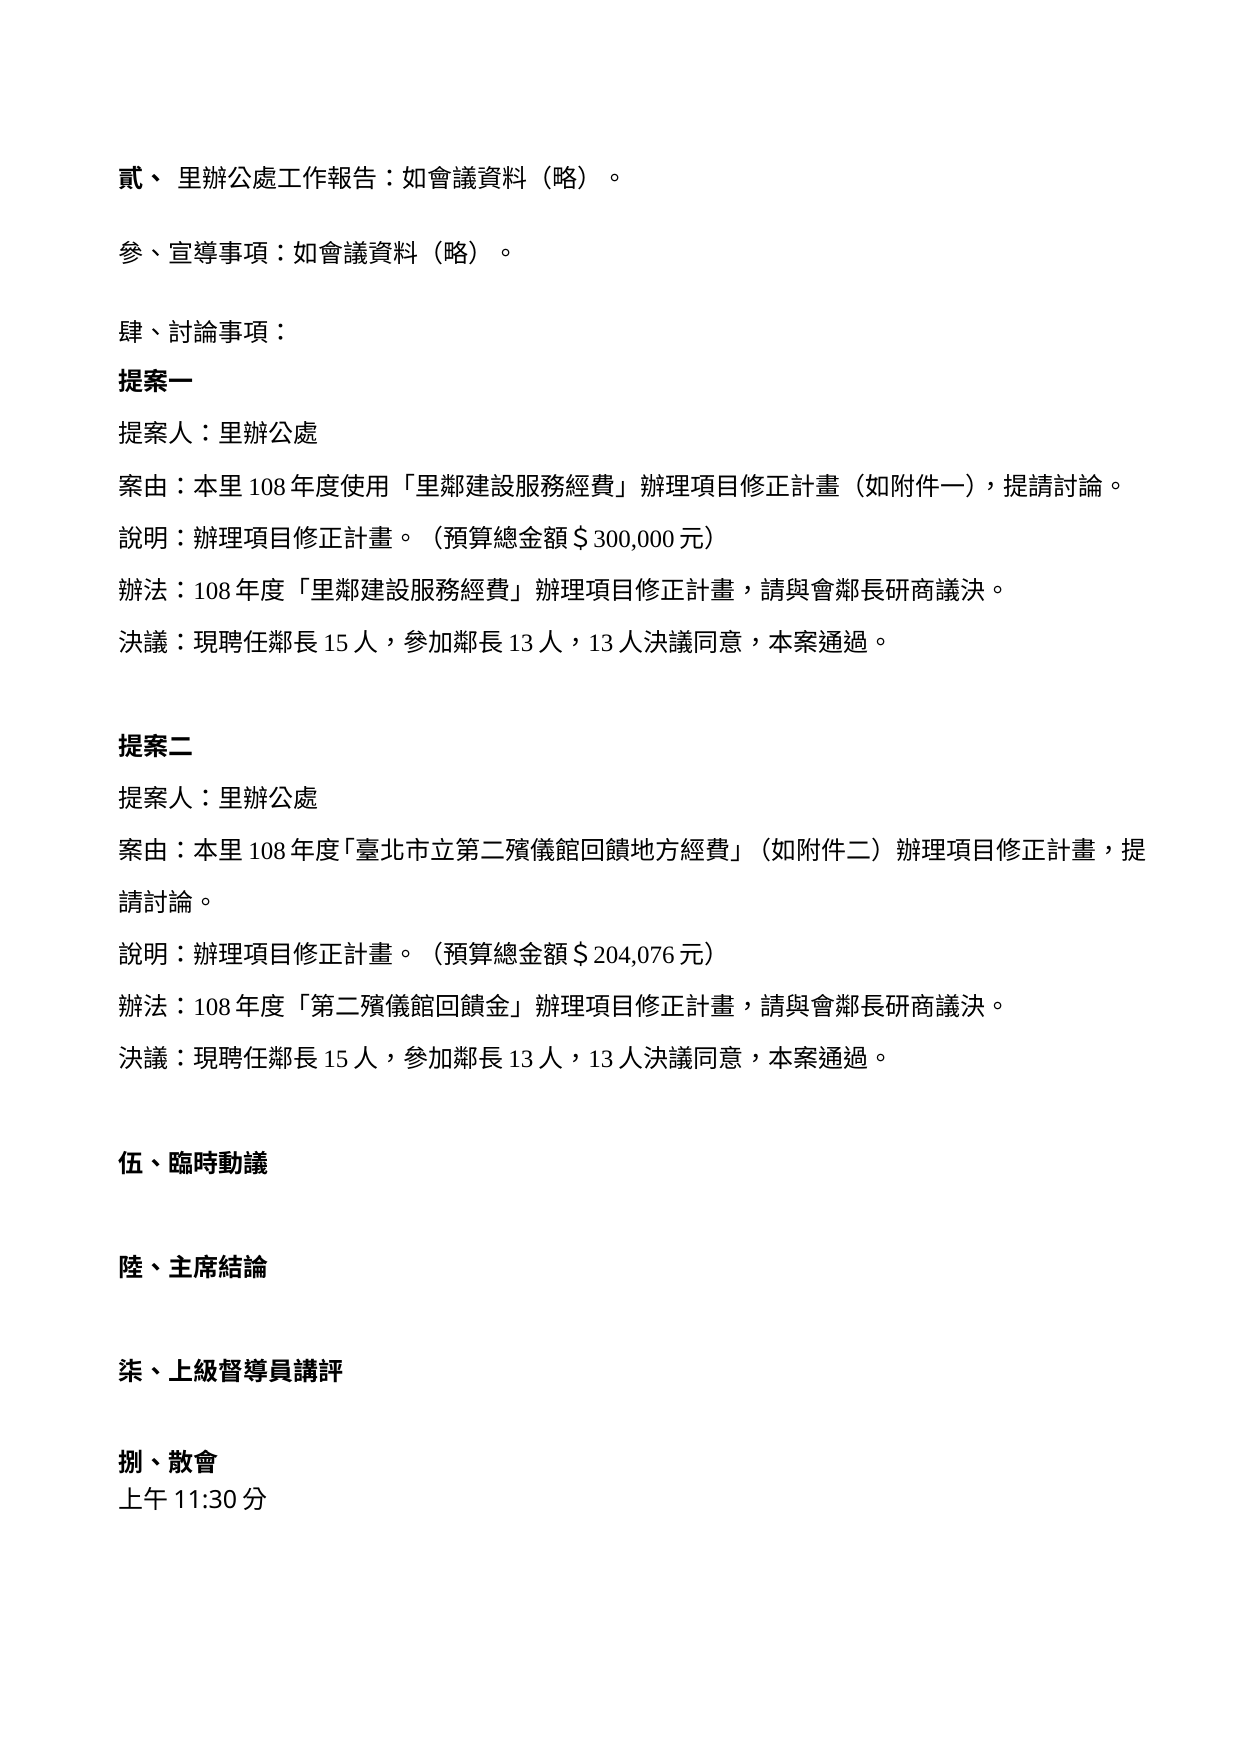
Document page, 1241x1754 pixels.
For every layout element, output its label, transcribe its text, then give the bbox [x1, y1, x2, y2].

text 肆、討論事項： [118, 313, 1157, 349]
text 決議：現聘任鄰長15人，參加鄰長13人，13人決議同意，本案通過。 [118, 1026, 1146, 1078]
text 案由：本里108年度「臺北市立第二殯儀館回饋地方經費」（如附件二）辦理項目修正計畫，提請討論。 [118, 818, 1146, 922]
text 說明：辦理項目修正計畫。（預算總金額＄300,000元） [118, 505, 1146, 557]
text 上午11:30分 [118, 1479, 1157, 1515]
text 辦法：108年度「第二殯儀館回饋金」辦理項目修正計畫，請與會鄰長研商議決。 [118, 974, 1146, 1026]
text 案由：本里108年度使用「里鄰建設服務經費」辦理項目修正計畫（如附件一），提請討論。 [118, 453, 1146, 505]
text 說明：辦理項目修正計畫。（預算總金額＄204,076元） [118, 922, 1146, 974]
text 辦法：108年度「里鄰建設服務經費」辦理項目修正計畫，請與會鄰長研商議決。 [118, 557, 1146, 609]
text 捌、散會 [118, 1443, 1157, 1479]
text 提案人：里辦公處 [118, 401, 1146, 453]
text 提案二 [118, 714, 1146, 766]
text 決議：現聘任鄰長15人，參加鄰長13人，13人決議同意，本案通過。 [118, 609, 1146, 662]
text 提案人：里辦公處 [118, 766, 1146, 818]
text 提案一 [118, 349, 1146, 401]
text 柒、上級督導員講評 [118, 1339, 1146, 1391]
text 參、宣導事項：如會議資料（略）。 [118, 229, 1157, 271]
text 陸、主席結論 [118, 1234, 1146, 1287]
list 里辦公處工作報告：如會議資料（略）。 [118, 154, 1157, 196]
text 伍、臨時動議 [118, 1130, 1146, 1182]
